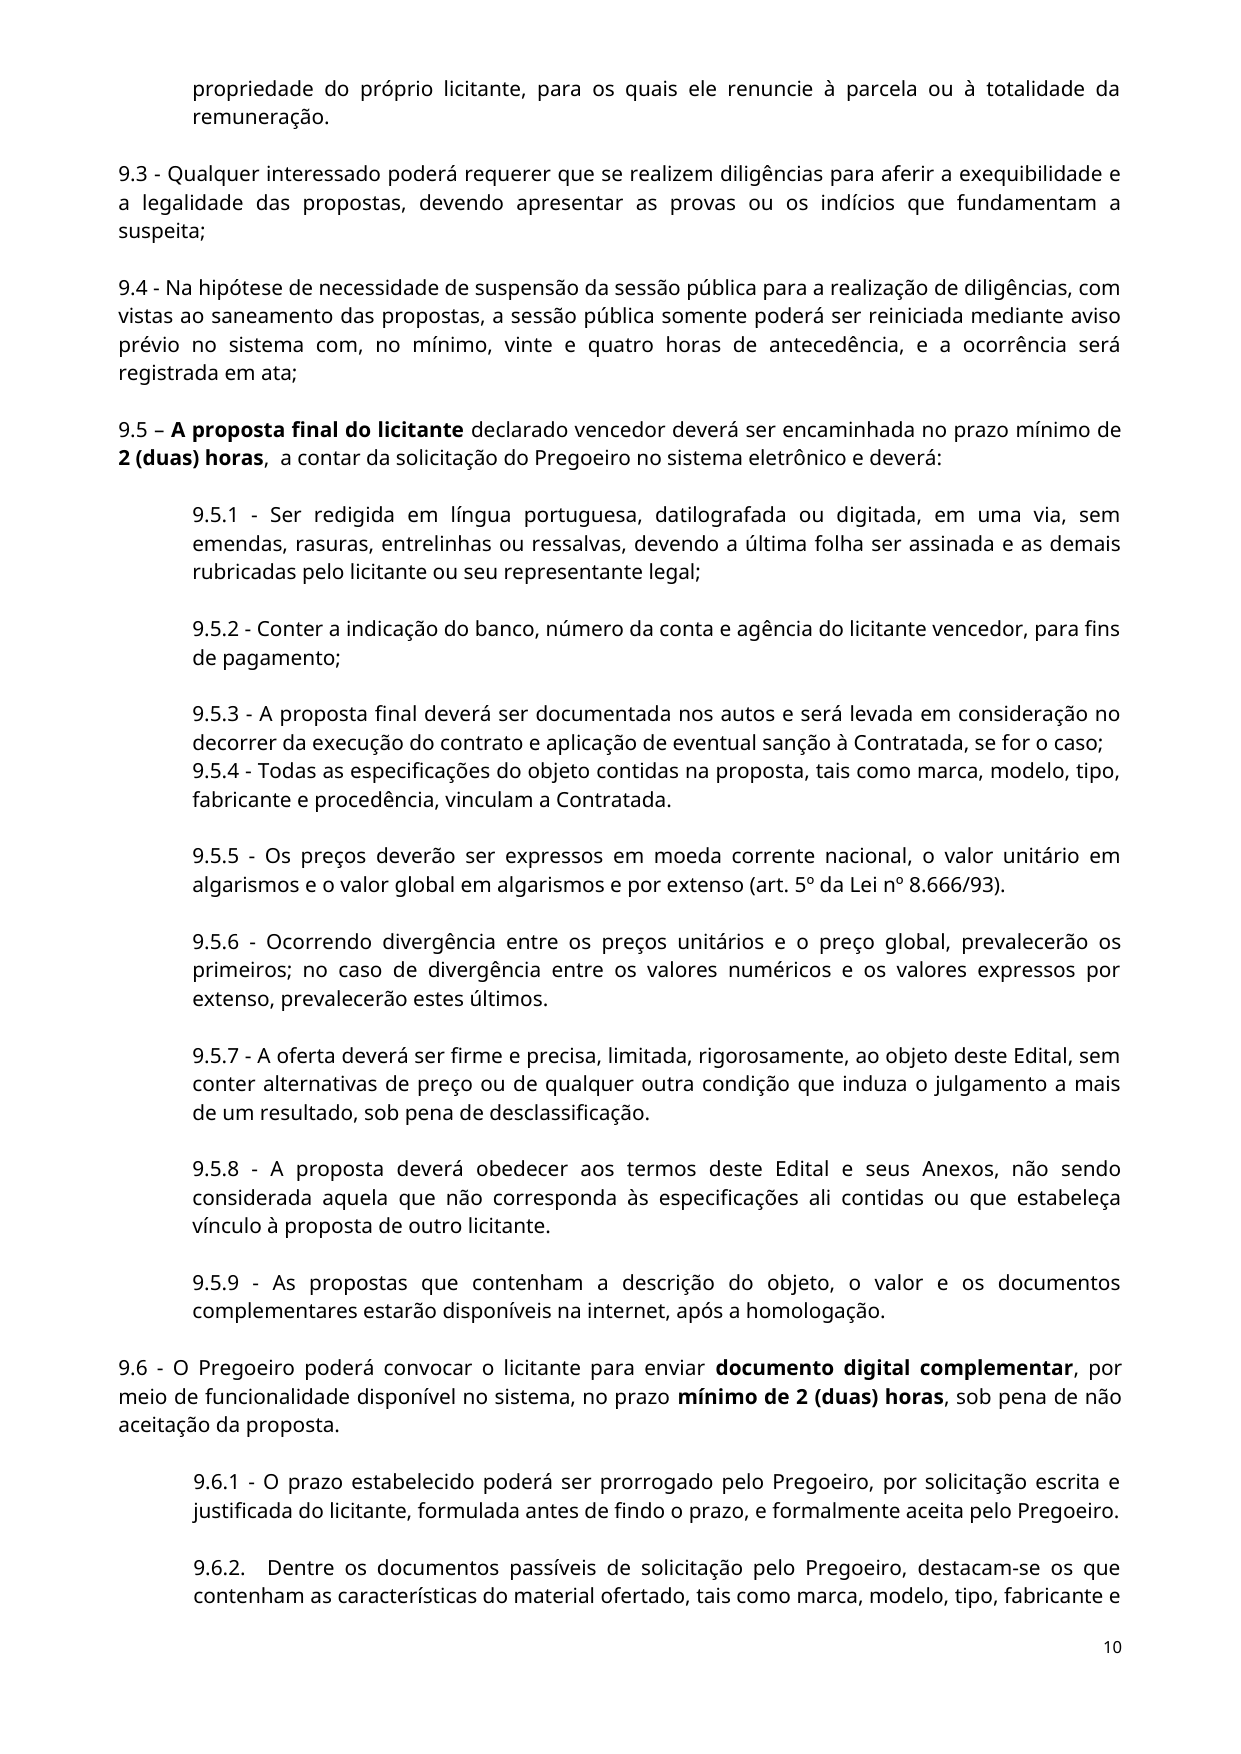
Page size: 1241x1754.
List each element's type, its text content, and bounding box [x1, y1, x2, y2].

text 9.5 – A proposta final do licitante declarado vencedor deverá ser encaminhada no prazo mínimo de 2 (duas) horas, a contar da solicitação do Pregoeiro no sistema eletrônico e deverá: [118, 415, 1122, 472]
text 9.5.9 - As propostas que contenham a descrição do objeto, o valor e os documentos complementares estarão disponíveis na internet, após a homologação. [192, 1268, 1122, 1325]
text 9.6.1 - O prazo estabelecido poderá ser prorrogado pelo Pregoeiro, por solicitação escrita e justificada do licitante, formulada antes de findo o prazo, e formalmente aceita pelo Pregoeiro. [193, 1467, 1122, 1524]
text 9.5.6 - Ocorrendo divergência entre os preços unitários e o preço global, prevalecerão os primeiros; no caso de divergência entre os valores numéricos e os valores expressos por extenso, prevalecerão estes últimos. [192, 927, 1122, 1012]
text 9.3 - Qualquer interessado poderá requerer que se realizem diligências para aferir a exequibilidade e a legalidade das propostas, devendo apresentar as provas ou os indícios que fundamentam a suspeita; [118, 159, 1122, 244]
text propriedade do próprio licitante, para os quais ele renuncie à parcela ou à totalidade da remuneração. [192, 74, 1122, 131]
text 9.5.3 - A proposta final deverá ser documentada nos autos e será levada em consideração no decorrer da execução do contrato e aplicação de eventual sanção à Contratada, se for o caso; [192, 699, 1122, 756]
text 9.5.7 - A oferta deverá ser firme e precisa, limitada, rigorosamente, ao objeto deste Edital, sem conter alternativas de preço ou de qualquer outra condição que induza o julgamento a mais de um resultado, sob pena de desclassificação. [192, 1041, 1122, 1126]
text 9.5.2 - Conter a indicação do banco, número da conta e agência do licitante vencedor, para fins de pagamento; [192, 614, 1122, 671]
text 9.6.2. Dentre os documentos passíveis de solicitação pelo Pregoeiro, destacam-se os que contenham as características do material ofertado, tais como marca, modelo, tipo, fabricante e [193, 1553, 1122, 1609]
text 9.5.4 - Todas as especificações do objeto contidas na proposta, tais como marca, modelo, tipo, fabricante e procedência, vinculam a Contratada. [192, 756, 1122, 813]
text 9.5.1 - Ser redigida em língua portuguesa, datilografada ou digitada, em uma via, sem emendas, rasuras, entrelinhas ou ressalvas, devendo a última folha ser assinada e as demais rubricadas pelo licitante ou seu representante legal; [192, 500, 1122, 586]
text 9.4 - Na hipótese de necessidade de suspensão da sessão pública para a realização de diligências, com vistas ao saneamento das propostas, a sessão pública somente poderá ser reiniciada mediante aviso prévio no sistema com, no mínimo, vinte e quatro horas de antecedência, e a ocorrência será registrada em ata; [118, 273, 1122, 387]
text 9.6 - O Pregoeiro poderá convocar o licitante para enviar documento digital complementar, por meio de funcionalidade disponível no sistema, no prazo mínimo de 2 (duas) horas, sob pena de não aceitação da proposta. [118, 1353, 1122, 1439]
text 9.5.8 - A proposta deverá obedecer aos termos deste Edital e seus Anexos, não sendo considerada aquela que não corresponda às especificações ali contidas ou que estabeleça vínculo à proposta de outro licitante. [192, 1154, 1122, 1240]
text 9.5.5 - Os preços deverão ser expressos em moeda corrente nacional, o valor unitário em algarismos e o valor global em algarismos e por extenso (art. 5º da Lei nº 8.666/93). [192, 842, 1122, 898]
